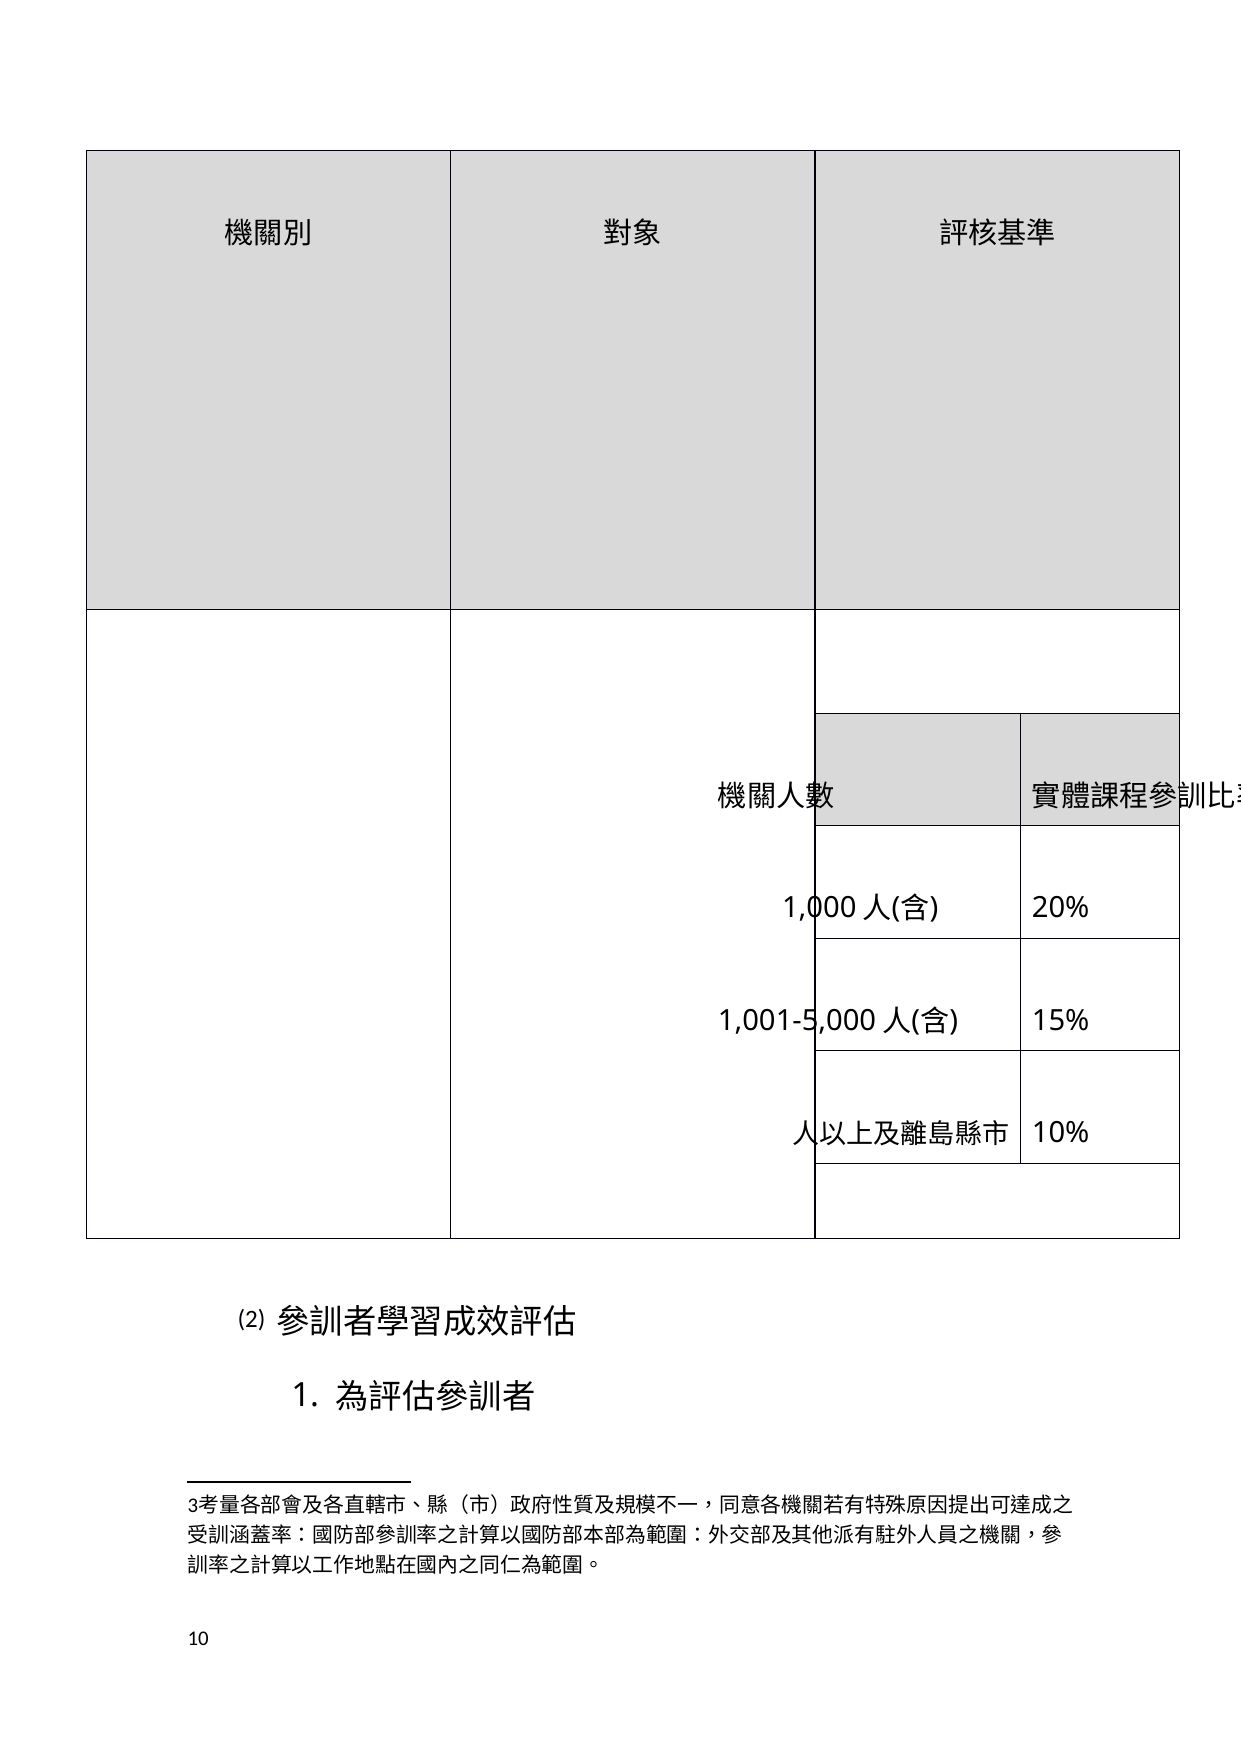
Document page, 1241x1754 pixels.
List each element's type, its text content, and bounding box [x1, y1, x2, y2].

table_cell [816, 1164, 1179, 1237]
table_cell 一般公務人員 及主管人員 [451, 610, 814, 1237]
table_header 評核基準 [816, 151, 1179, 609]
table_cell [816, 610, 1179, 713]
table_cell 10% [1021, 1051, 1179, 1162]
table_cell [87, 610, 450, 1237]
table_header 實體課程參訓比率 [1021, 714, 1179, 825]
table_cell 1,001-5,000人(含) [816, 939, 1020, 1050]
table_header 機關人數 [816, 793, 826, 806]
table_header 機關人數 [816, 714, 1020, 825]
list 為評估參訓者 [291, 1350, 1078, 1425]
table_cell 5,001人以上及離島縣市 [816, 1051, 1020, 1162]
table_cell 未滿1,000人(含) [816, 826, 1020, 937]
list 參訓者學習成效評估 [237, 1275, 1078, 1350]
table_cell 15% [1021, 939, 1179, 1050]
table_cell 20% [1021, 826, 1179, 937]
table_header 機關別 [87, 151, 450, 609]
table_header 對象 [451, 151, 814, 609]
